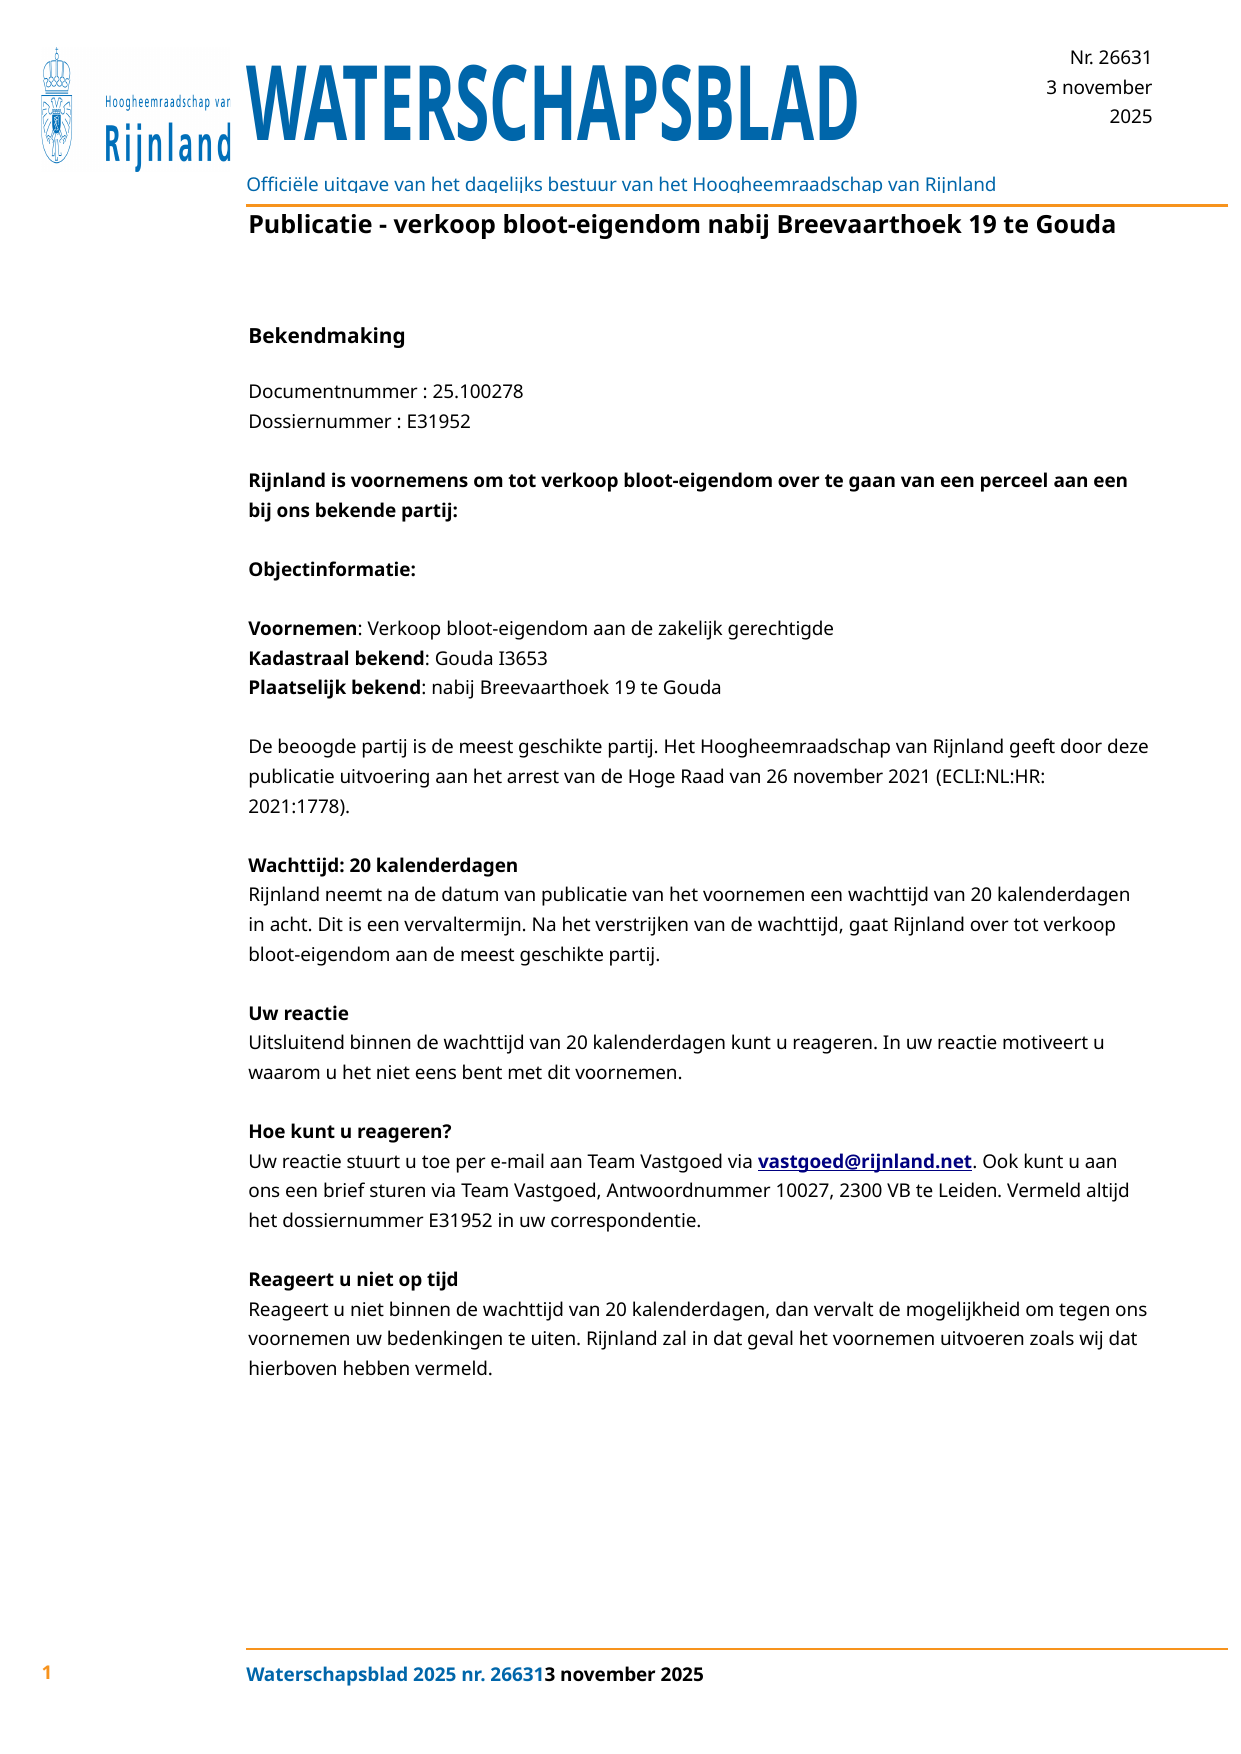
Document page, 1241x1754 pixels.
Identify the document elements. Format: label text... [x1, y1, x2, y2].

text Kadastraal bekend: Gouda I3653 [248, 645, 1152, 671]
text Rijnland is voornemens om tot verkoop bloot-eigendom over te gaan van een perceel aan een bij ons bekende partij: [248, 467, 1152, 523]
text Reageert u niet binnen de wachttijd van 20 kalenderdagen, dan vervalt de mogelijkheid om tegen ons voornemen uw bedenkingen te uiten. Rijnland zal in dat geval het voornemen uitvoeren zoals wij dat hierboven hebben vermeld. [248, 1296, 1152, 1381]
text Wachttijd: 20 kalenderdagen [248, 852, 1152, 878]
text De beoogde partij is de meest geschikte partij. Het Hoogheemraadschap van Rijnland geeft door deze publicatie uitvoering aan het arrest van de Hoge Raad van 26 november 2021 (ECLI:NL:HR: 2021:1778). [248, 734, 1152, 819]
text Uitsluitend binnen de wachttijd van 20 kalenderdagen kunt u reageren. In uw reactie motiveert u waarom u het niet eens bent met dit voornemen. [248, 1029, 1152, 1085]
text Voornemen: Verkoop bloot-eigendom aan de zakelijk gerechtigde [248, 615, 1152, 641]
text Dossiernummer : E31952 [248, 408, 1152, 434]
text Bekendmaking [248, 321, 1152, 349]
text Publicatie - verkoop bloot-eigendom nabij Breevaarthoek 19 te Gouda [248, 207, 1152, 241]
text Uw reactie [248, 1000, 1152, 1026]
text Rijnland neemt na de datum van publicatie van het voornemen een wachttijd van 20 kalenderdagen in acht. Dit is een vervaltermijn. Na het verstrijken van de wachttijd, gaat Rijnland over tot verkoop bloot-eigendom aan de meest geschikte partij. [248, 882, 1152, 967]
text Uw reactie stuurt u toe per e-mail aan Team Vastgoed via vastgoed@rijnland.net. Ook kunt u aan ons een brief sturen via Team Vastgoed, Antwoordnummer 10027, 2300 VB te Leiden. Vermeld altijd het dossiernummer E31952 in uw correspondentie. [248, 1148, 1152, 1233]
text Reageert u niet op tijd [248, 1266, 1152, 1292]
picture [41, 47, 231, 172]
text Documentnummer : 25.100278 [248, 379, 1152, 404]
text Plaatselijk bekend: nabij Breevaarthoek 19 te Gouda [248, 674, 1152, 700]
text Hoe kunt u reageren? [248, 1118, 1152, 1144]
text Objectinformatie: [248, 556, 1152, 582]
